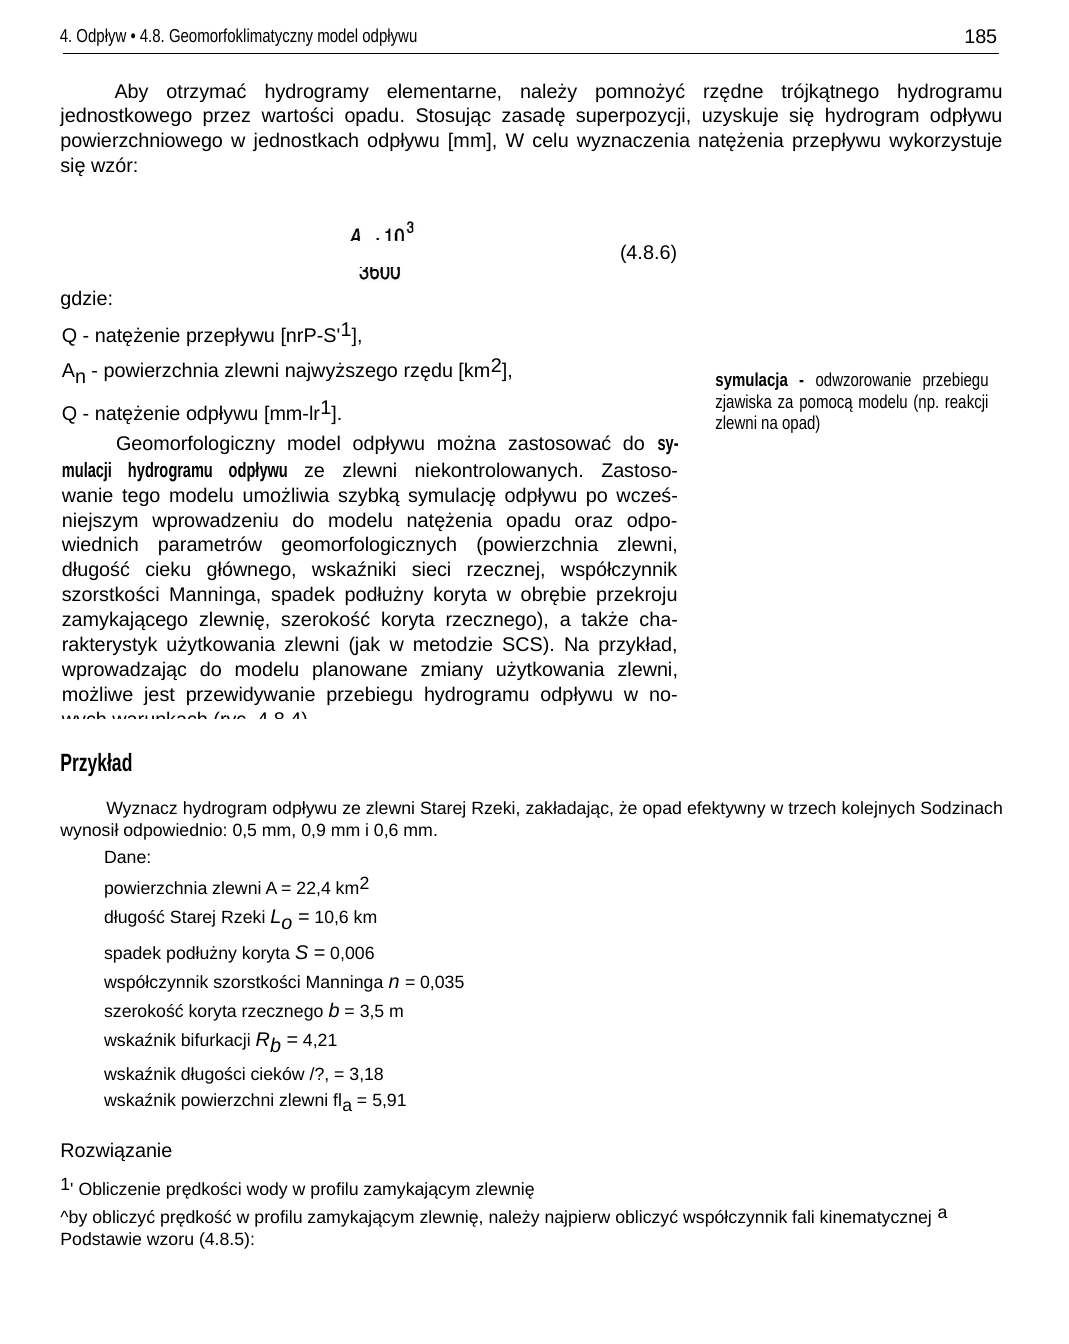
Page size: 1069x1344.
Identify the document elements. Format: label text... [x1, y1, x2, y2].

text wskaźnik długości cieków /?, = 3,18 [60, 1063, 1004, 1084]
text 185 [964, 25, 1003, 48]
text (4.8.6) [614, 241, 677, 263]
text wskaźnik powierzchni zlewni fla = 5,91 [60, 1090, 1004, 1115]
subtitle Przykład [60, 748, 1004, 777]
text powierzchnia zlewni A = 22,4 km2 [60, 873, 1004, 898]
text współczynnik szorstkości Manninga n = 0,035 [60, 970, 1004, 992]
text wskaźnik bifurkacji Rb = 4,21 [60, 1028, 1004, 1056]
text Geomorfologiczny model odpływu można zastosować do sy- mulacji hydrogramu odpływu ze zlewni niekontrolowanych. Zastoso- wanie tego modelu umożliwia szybką symulację odpływu po wcześ- niejszym wprowadzeniu do modelu natężenia opadu oraz odpo- wiednich parametrów geomorfologicznych (powierzchnia zlewni, długość cieku głównego, wskaźniki sieci rzecznej, współczynnik szorstkości Manninga, spadek podłużny koryta w obrębie przekroju zamykającego zlewnię, szerokość koryta rzecznego), a także cha- rakterystyk użytkowania zlewni (jak w metodzie SCS). Na przykład, wprowadzając do modelu planowane zmiany użytkowania zlewni, możliwe jest przewidywanie przebiegu hydrogramu odpływu w no- wych warunkach (ryc. 4.8.4). [62, 431, 678, 719]
text Rozwiązanie [60, 1138, 1004, 1161]
text symulacja - odwzorowanie przebiegu zjawiska za pomocą modelu (np. reakcji zlewni na opad) [715, 369, 988, 434]
text 1' Obliczenie prędkości wody w profilu zamykającym zlewnię [60, 1174, 1004, 1199]
text 4. Odpływ • 4.8. Geomorfoklimatyczny model odpływu [59, 25, 453, 47]
text Dane: [60, 847, 1004, 867]
text Q - natężenie przepływu [nrP-S'1], [62, 318, 678, 347]
text długość Starej Rzeki Lo = 10,6 km [60, 905, 1004, 934]
text Q - natężenie odpływu [mm-lr1]. [62, 396, 678, 424]
text ^by obliczyć prędkość w profilu zamykającym zlewnię, należy najpierw obliczyć współczynnik fali kinematycznej a Podstawie wzoru (4.8.5): [60, 1202, 1004, 1249]
text spadek podłużny koryta S = 0,006 [60, 941, 1004, 963]
text Aby otrzymać hydrogramy elementarne, należy pomnożyć rzędne trójkątnego hydrogramu jednostkowego przez wartości opadu. Stosując zasadę superpozycji, uzyskuje się hydrogram odpływu powierzchniowego w jednostkach odpływu [mm], W celu wyznaczenia natężenia przepływu wykorzystuje się wzór: [60, 79, 1004, 177]
text gdzie: [60, 286, 1004, 309]
text An - powierzchnia zlewni najwyższego rzędu [km2], [62, 353, 678, 388]
text szerokość koryta rzecznego b = 3,5 m [60, 999, 1004, 1021]
text Wyznacz hydrogram odpływu ze zlewni Starej Rzeki, zakładając, że opad efektywny w trzech kolejnych Sodzinach wynosił odpowiednio: 0,5 mm, 0,9 mm i 0,6 mm. [60, 798, 1004, 840]
